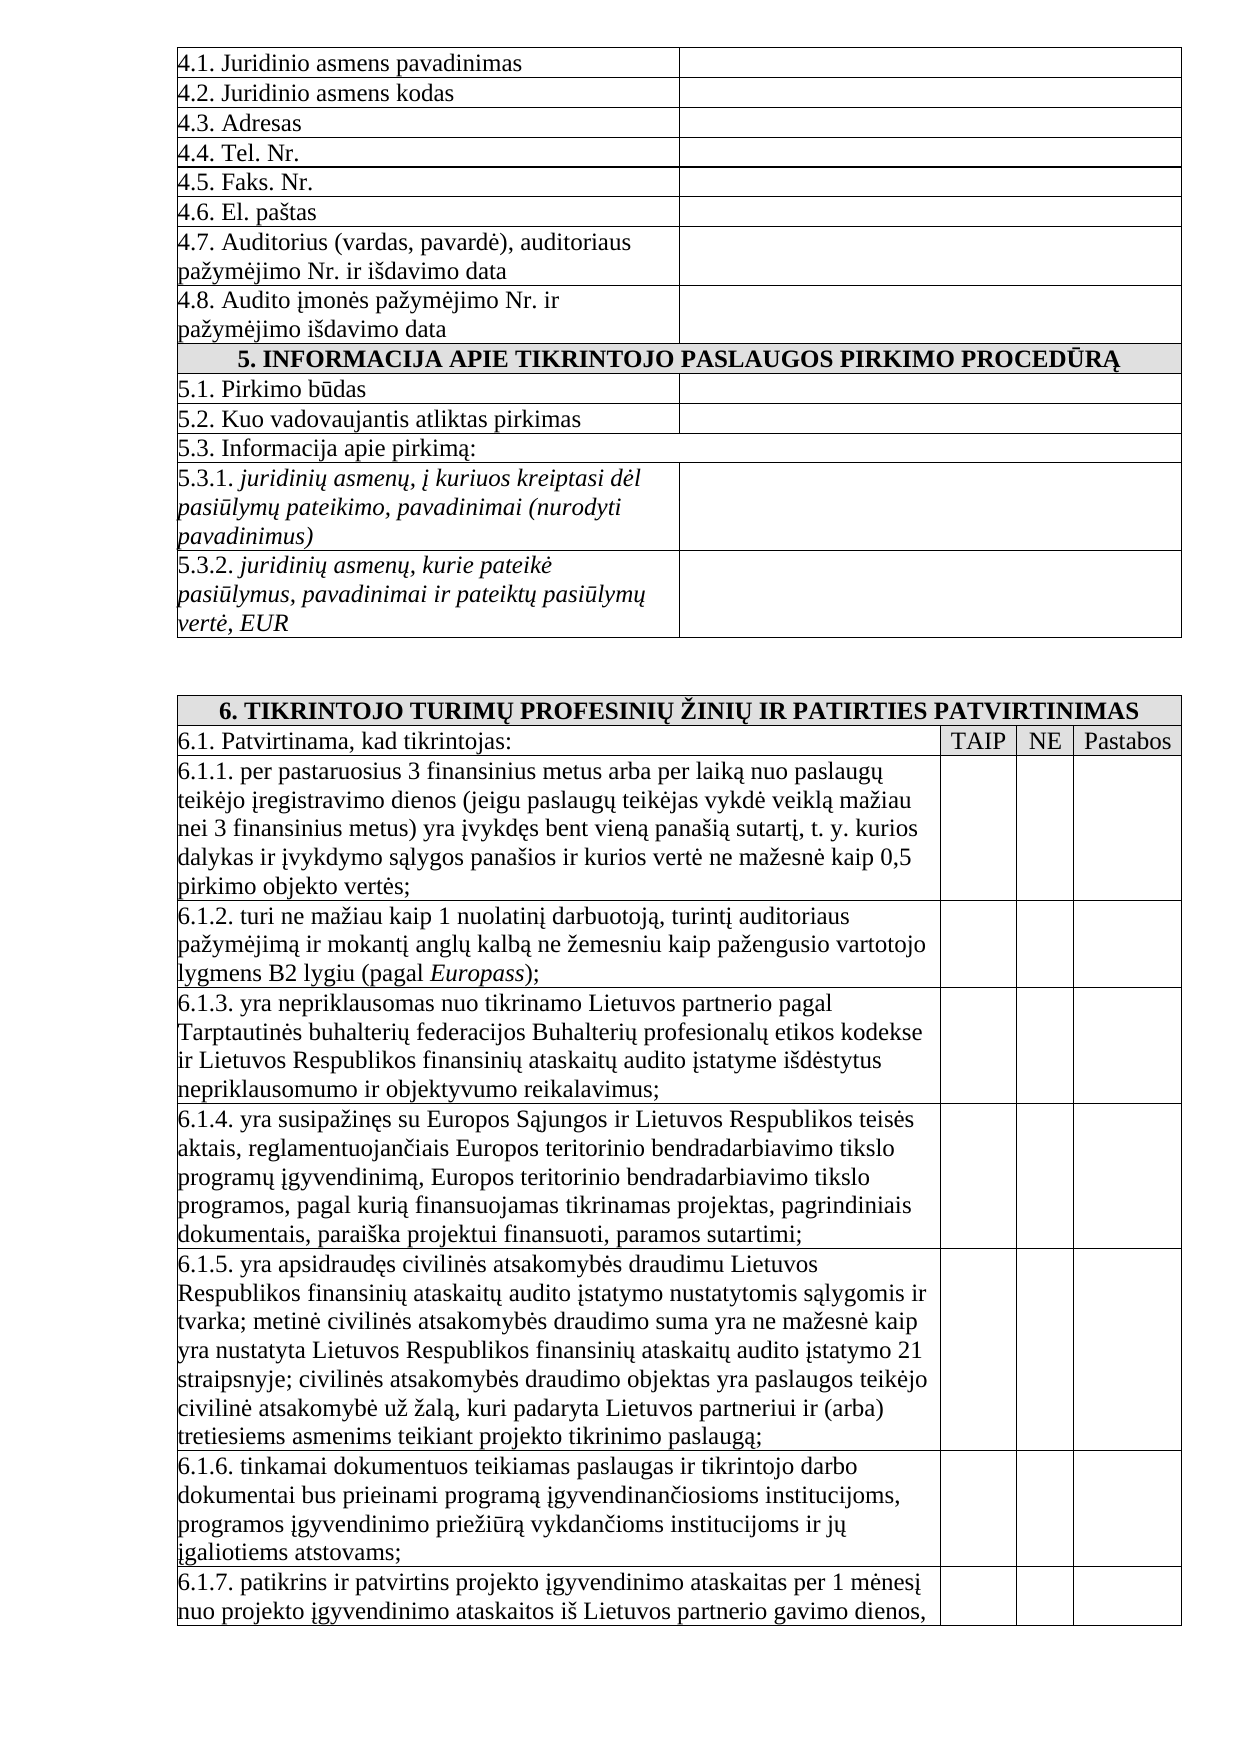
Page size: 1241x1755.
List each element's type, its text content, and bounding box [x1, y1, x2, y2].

table_cell 5.2. Kuo vadovaujantis atliktas pirkimas [178, 404, 679, 432]
table_cell [680, 374, 1181, 403]
table_cell 5.3.2. juridinių asmenų, kurie pateikė pasiūlymus, pavadinimai ir pateiktų pasiūlymų vertė, EUR [178, 551, 679, 637]
table_cell [680, 168, 1181, 196]
table_cell 6.1. Patvirtinama, kad tikrintojas: [178, 726, 940, 755]
table_cell 4.2. Juridinio asmens kodas [178, 78, 679, 107]
table_cell [680, 463, 1181, 549]
table_cell [1074, 901, 1181, 987]
table_cell TAIP [941, 726, 1016, 755]
table_cell 6.1.1. per pastaruosius 3 finansinius metus arba per laiką nuo paslaugų teikėjo įregistravimo dienos (jeigu paslaugų teikėjas vykdė veiklą mažiau nei 3 finansinius metus) yra įvykdęs bent vieną panašią sutartį, t. y. kurios dalykas ir įvykdymo sąlygos panašios ir kurios vertė ne mažesnė kaip 0,5 pirkimo objekto vertės; [178, 756, 940, 900]
table_cell [1074, 756, 1181, 900]
table_cell [680, 138, 1181, 166]
table_cell NE [1017, 726, 1073, 755]
table_cell 4.7. Auditorius (vardas, pavardė), auditoriaus pažymėjimo Nr. ir išdavimo data [178, 227, 679, 284]
table_cell 6.1.7. patikrins ir patvirtins projekto įgyvendinimo ataskaitas per 1 mėnesį nuo projekto įgyvendinimo ataskaitos iš Lietuvos partnerio gavimo dienos, [178, 1567, 940, 1625]
table_cell [1017, 1249, 1073, 1450]
table_cell [941, 901, 1016, 987]
table_cell [680, 78, 1181, 107]
table_cell 4.5. Faks. Nr. [178, 168, 679, 196]
table_cell [1017, 1451, 1073, 1566]
table_cell 6.1.5. yra apsidraudęs civilinės atsakomybės draudimu Lietuvos Respublikos finansinių ataskaitų audito įstatymo nustatytomis sąlygomis ir tvarka; metinė civilinės atsakomybės draudimo suma yra ne mažesnė kaip yra nustatyta Lietuvos Respublikos finansinių ataskaitų audito įstatymo 21 straipsnyje; civilinės atsakomybės draudimo objektas yra paslaugos teikėjo civilinė atsakomybė už žalą, kuri padaryta Lietuvos partneriui ir (arba) tretiesiems asmenims teikiant projekto tikrinimo paslaugą; [178, 1249, 940, 1450]
table_cell [680, 551, 1181, 637]
table_cell [680, 404, 1181, 432]
table_cell 4.3. Adresas [178, 108, 679, 137]
table_cell [1074, 1451, 1181, 1566]
table_cell 5. INFORMACIJA APIE TIKRINTOJO PASLAUGOS PIRKIMO PROCEDŪRĄ [178, 344, 1181, 373]
table_cell [1017, 988, 1073, 1103]
table_cell [941, 756, 1016, 900]
table_cell [1017, 1104, 1073, 1248]
table_cell 5.3.1. juridinių asmenų, į kuriuos kreiptasi dėl pasiūlymų pateikimo, pavadinimai (nurodyti pavadinimus) [178, 463, 679, 549]
table_cell [941, 1104, 1016, 1248]
table_header 6. TIKRINTOJO TURIMŲ PROFESINIŲ ŽINIŲ IR PATIRTIES PATVIRTINIMAS [178, 696, 1181, 725]
table_cell 6.1.4. yra susipažinęs su Europos Sąjungos ir Lietuvos Respublikos teisės aktais, reglamentuojančiais Europos teritorinio bendradarbiavimo tikslo programų įgyvendinimą, Europos teritorinio bendradarbiavimo tikslo programos, pagal kurią finansuojamas tikrinamas projektas, pagrindiniais dokumentais, paraiška projektui finansuoti, paramos sutartimi; [178, 1104, 940, 1248]
table_cell [1017, 901, 1073, 987]
table_cell [1074, 1104, 1181, 1248]
table_cell [1074, 1249, 1181, 1450]
table_cell [1017, 1567, 1073, 1625]
table_cell [680, 108, 1181, 137]
table_cell Pastabos [1074, 726, 1181, 755]
table_cell [680, 227, 1181, 284]
table_cell 4.6. El. paštas [178, 197, 679, 226]
table_cell 6.1.6. tinkamai dokumentuos teikiamas paslaugas ir tikrintojo darbo dokumentai bus prieinami programą įgyvendinančiosioms institucijoms, programos įgyvendinimo priežiūrą vykdančioms institucijoms ir jų įgaliotiems atstovams; [178, 1451, 940, 1566]
table_cell [1017, 756, 1073, 900]
table_cell [1074, 1567, 1181, 1625]
table_cell 4.1. Juridinio asmens pavadinimas [178, 48, 679, 77]
table_cell 6.1.2. turi ne mažiau kaip 1 nuolatinį darbuotoją, turintį auditoriaus pažymėjimą ir mokantį anglų kalbą ne žemesniu kaip pažengusio vartotojo lygmens B2 lygiu (pagal Europass); [178, 901, 940, 987]
table_cell 4.8. Audito įmonės pažymėjimo Nr. ir pažymėjimo išdavimo data [178, 286, 679, 343]
table_cell 5.1. Pirkimo būdas [178, 374, 679, 403]
table_cell [680, 286, 1181, 343]
table_cell 5.3. Informacija apie pirkimą: [178, 434, 1181, 462]
table_cell 6.1.3. yra nepriklausomas nuo tikrinamo Lietuvos partnerio pagal Tarptautinės buhalterių federacijos Buhalterių profesionalų etikos kodekse ir Lietuvos Respublikos finansinių ataskaitų audito įstatyme išdėstytus nepriklausomumo ir objektyvumo reikalavimus; [178, 988, 940, 1103]
table_cell [941, 1451, 1016, 1566]
table_cell [680, 48, 1181, 77]
table_cell [680, 197, 1181, 226]
table_cell [1074, 988, 1181, 1103]
table_cell [941, 988, 1016, 1103]
table_cell 4.4. Tel. Nr. [178, 138, 679, 166]
table_cell [941, 1567, 1016, 1625]
table_cell [941, 1249, 1016, 1450]
